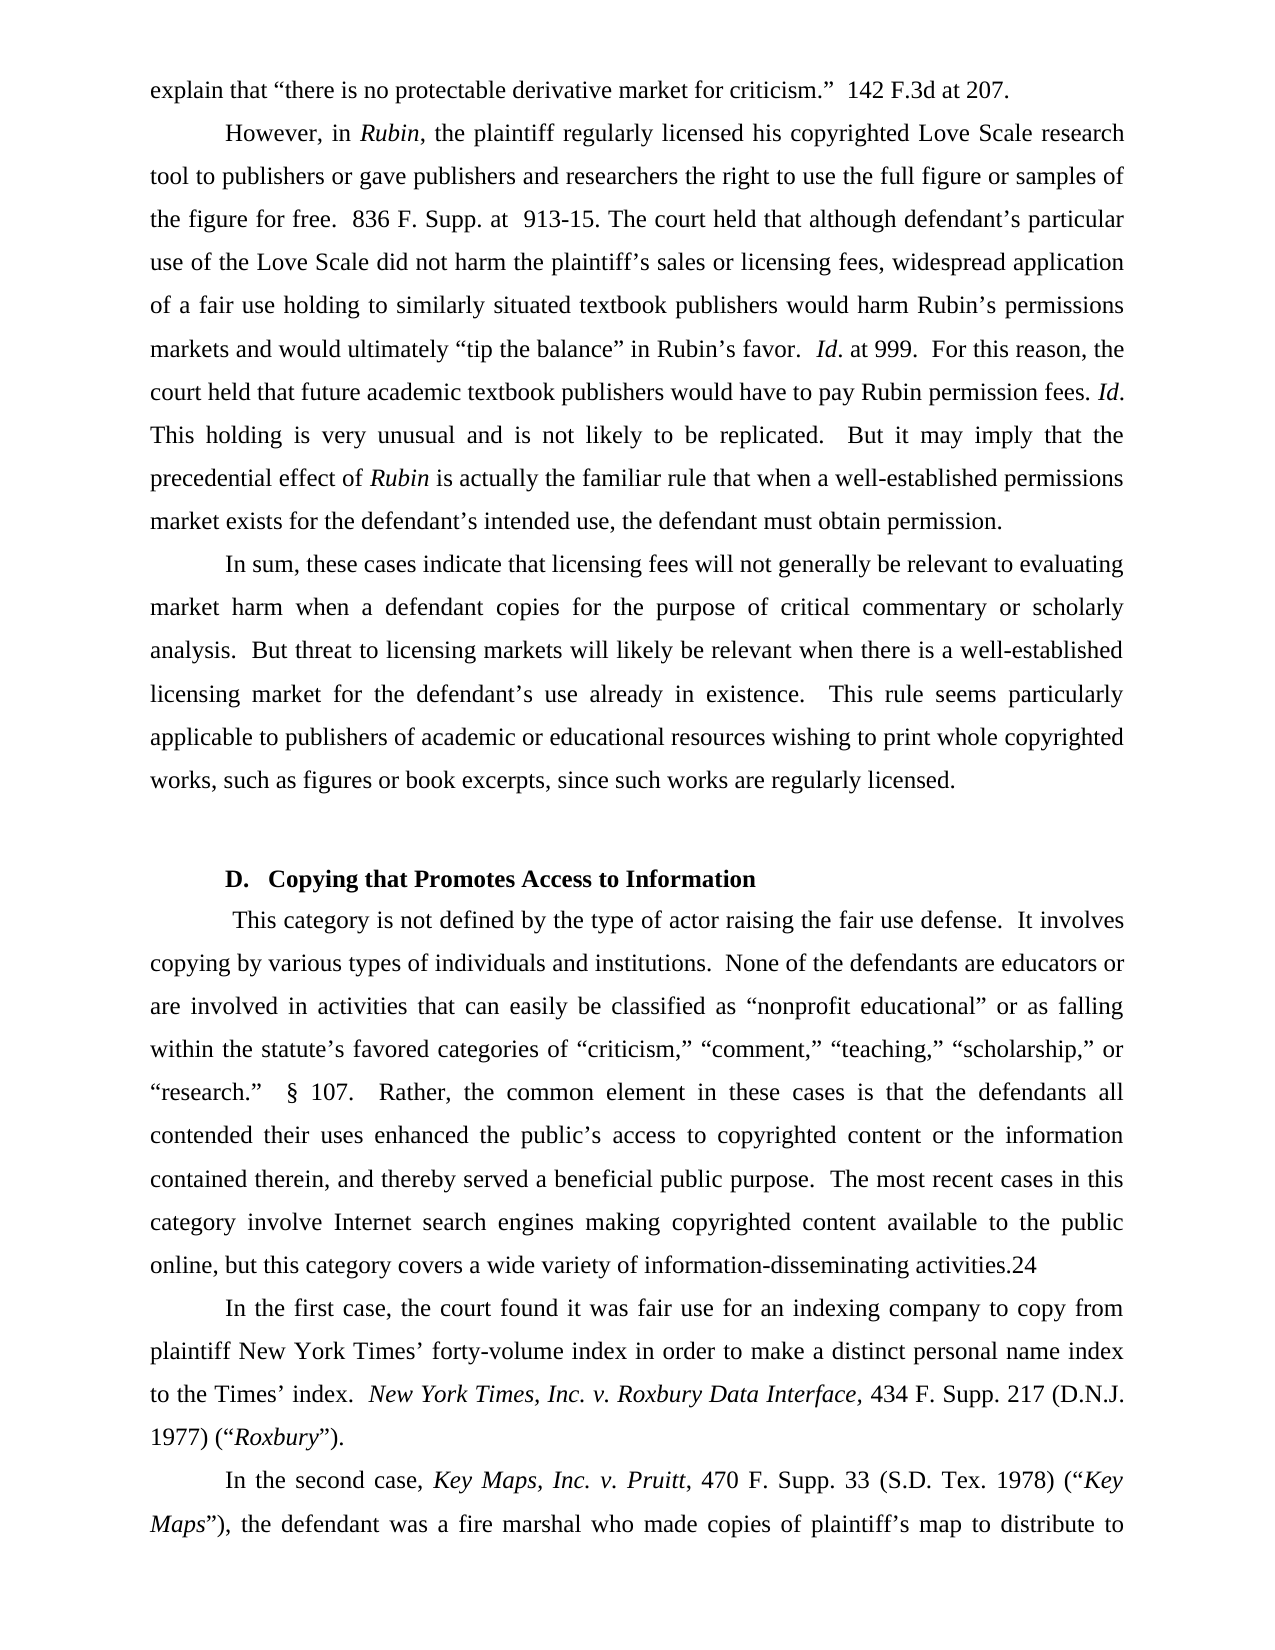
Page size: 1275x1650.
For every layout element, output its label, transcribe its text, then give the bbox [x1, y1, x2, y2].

text This category is not defined by the type of actor raising the fair use defense. It involves copying by various types of individuals and institutions. None of the defendants are educators or are involved in activities that can easily be classified as “nonprofit educational” or as falling within the statute’s favored categories of “criticism,” “comment,” “teaching,” “scholarship,” or “research.” § 107. Rather, the common element in these cases is that the defendants all contended their uses enhanced the public’s access to copyrighted content or the information contained therein, and thereby served a beneficial public purpose. The most recent cases in this category involve Internet search engines making copyrighted content available to the public online, but this category covers a wide variety of information-disseminating activities.24 [150, 905, 1125, 1279]
text In sum, these cases indicate that licensing fees will not generally be relevant to evaluating market harm when a defendant copies for the purpose of critical commentary or scholarly analysis. But threat to licensing markets will likely be relevant when there is a well-established licensing market for the defendant’s use already in existence. This rule seems particularly applicable to publishers of academic or educational resources wishing to print whole copyrighted works, such as figures or book excerpts, since such works are regularly licensed. [150, 549, 1125, 794]
text However, in Rubin, the plaintiff regularly licensed his copyrighted Love Scale research tool to publishers or gave publishers and researchers the right to use the full figure or samples of the figure for free. 836 F. Supp. at 913-15. The court held that although defendant’s particular use of the Love Scale did not harm the plaintiff’s sales or licensing fees, widespread application of a fair use holding to similarly situated textbook publishers would harm Rubin’s permissions markets and would ultimately “tip the balance” in Rubin’s favor. Id. at 999. For this reason, the court held that future academic textbook publishers would have to pay Rubin permission fees. Id. This holding is very unusual and is not likely to be replicated. But it may imply that the precedential effect of Rubin is actually the familiar rule that when a well-established permissions market exists for the defendant’s intended use, the defendant must obtain permission. [150, 118, 1125, 535]
text D. Copying that Promotes Access to Information [225, 864, 1125, 892]
text explain that “there is no protectable derivative market for criticism.” 142 F.3d at 207. [150, 75, 1125, 104]
text In the first case, the court found it was fair use for an indexing company to copy from plaintiff New York Times’ forty-volume index in order to make a distinct personal name index to the Times’ index. New York Times, Inc. v. Roxbury Data Interface, 434 F. Supp. 217 (D.N.J. 1977) (“Roxbury”). [150, 1293, 1125, 1451]
text In the second case, Key Maps, Inc. v. Pruitt, 470 F. Supp. 33 (S.D. Tex. 1978) (“Key Maps”), the defendant was a fire marshal who made copies of plaintiff’s map to distribute to [150, 1466, 1125, 1537]
